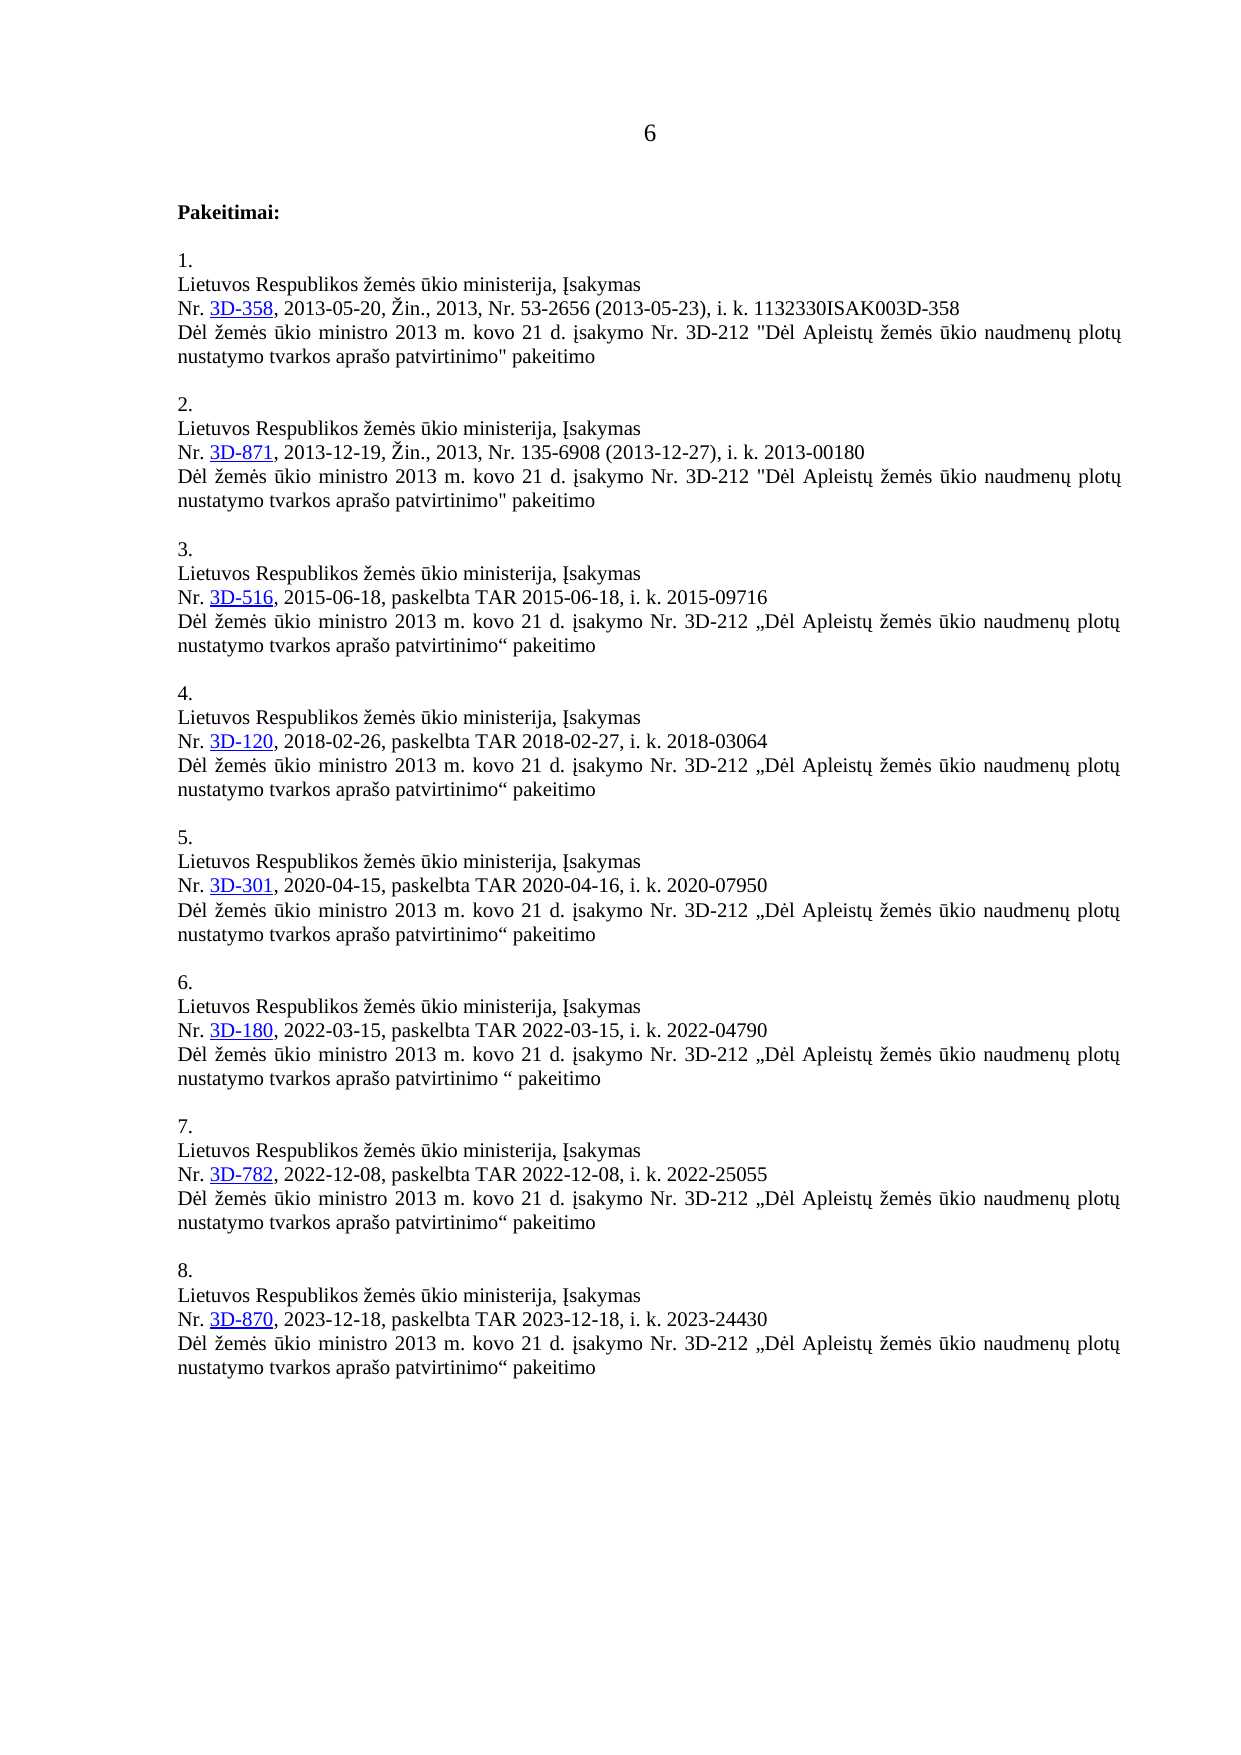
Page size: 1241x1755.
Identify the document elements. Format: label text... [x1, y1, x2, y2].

text 5. [177, 825, 1122, 849]
text Lietuvos Respublikos žemės ūkio ministerija, Įsakymas [177, 272, 1122, 296]
text Dėl žemės ūkio ministro 2013 m. kovo 21 d. įsakymo Nr. 3D-212 „Dėl Apleistų žemės ūkio naudmenų plotų nustatymo tvarkos aprašo patvirtinimo“ pakeitimo [177, 897, 1122, 946]
text 6. [177, 970, 1122, 994]
text Lietuvos Respublikos žemės ūkio ministerija, Įsakymas [177, 1282, 1122, 1307]
text 1. [177, 248, 1122, 272]
text Nr. 3D-358, 2013-05-20, Žin., 2013, Nr. 53-2656 (2013-05-23), i. k. 1132330ISAK003D-358 [177, 296, 1122, 320]
text 4. [177, 681, 1122, 705]
text Nr. 3D-301, 2020-04-15, paskelbta TAR 2020-04-16, i. k. 2020-07950 [177, 873, 1122, 897]
text 7. [177, 1114, 1122, 1138]
text Nr. 3D-516, 2015-06-18, paskelbta TAR 2015-06-18, i. k. 2015-09716 [177, 585, 1122, 609]
text Lietuvos Respublikos žemės ūkio ministerija, Įsakymas [177, 705, 1122, 729]
text Nr. 3D-180, 2022-03-15, paskelbta TAR 2022-03-15, i. k. 2022-04790 [177, 1018, 1122, 1042]
text Lietuvos Respublikos žemės ūkio ministerija, Įsakymas [177, 994, 1122, 1018]
text Pakeitimai: [177, 200, 1122, 224]
text Lietuvos Respublikos žemės ūkio ministerija, Įsakymas [177, 849, 1122, 873]
text Dėl žemės ūkio ministro 2013 m. kovo 21 d. įsakymo Nr. 3D-212 „Dėl Apleistų žemės ūkio naudmenų plotų nustatymo tvarkos aprašo patvirtinimo“ pakeitimo [177, 609, 1122, 657]
text Nr. 3D-871, 2013-12-19, Žin., 2013, Nr. 135-6908 (2013-12-27), i. k. 2013-00180 [177, 440, 1122, 464]
text Nr. 3D-870, 2023-12-18, paskelbta TAR 2023-12-18, i. k. 2023-24430 [177, 1307, 1122, 1331]
text 8. [177, 1258, 1122, 1282]
text Dėl žemės ūkio ministro 2013 m. kovo 21 d. įsakymo Nr. 3D-212 "Dėl Apleistų žemės ūkio naudmenų plotų nustatymo tvarkos aprašo patvirtinimo" pakeitimo [177, 320, 1122, 368]
text Dėl žemės ūkio ministro 2013 m. kovo 21 d. įsakymo Nr. 3D-212 „Dėl Apleistų žemės ūkio naudmenų plotų nustatymo tvarkos aprašo patvirtinimo“ pakeitimo [177, 1331, 1122, 1379]
text 3. [177, 537, 1122, 561]
text Lietuvos Respublikos žemės ūkio ministerija, Įsakymas [177, 416, 1122, 440]
text Dėl žemės ūkio ministro 2013 m. kovo 21 d. įsakymo Nr. 3D-212 „Dėl Apleistų žemės ūkio naudmenų plotų nustatymo tvarkos aprašo patvirtinimo“ pakeitimo [177, 1186, 1122, 1234]
text 2. [177, 392, 1122, 416]
text Nr. 3D-782, 2022-12-08, paskelbta TAR 2022-12-08, i. k. 2022-25055 [177, 1162, 1122, 1186]
text Dėl žemės ūkio ministro 2013 m. kovo 21 d. įsakymo Nr. 3D-212 „Dėl Apleistų žemės ūkio naudmenų plotų nustatymo tvarkos aprašo patvirtinimo “ pakeitimo [177, 1042, 1122, 1090]
text Nr. 3D-120, 2018-02-26, paskelbta TAR 2018-02-27, i. k. 2018-03064 [177, 729, 1122, 753]
text Lietuvos Respublikos žemės ūkio ministerija, Įsakymas [177, 1138, 1122, 1162]
text Lietuvos Respublikos žemės ūkio ministerija, Įsakymas [177, 561, 1122, 585]
text Dėl žemės ūkio ministro 2013 m. kovo 21 d. įsakymo Nr. 3D-212 „Dėl Apleistų žemės ūkio naudmenų plotų nustatymo tvarkos aprašo patvirtinimo“ pakeitimo [177, 753, 1122, 801]
text Dėl žemės ūkio ministro 2013 m. kovo 21 d. įsakymo Nr. 3D-212 "Dėl Apleistų žemės ūkio naudmenų plotų nustatymo tvarkos aprašo patvirtinimo" pakeitimo [177, 464, 1122, 512]
